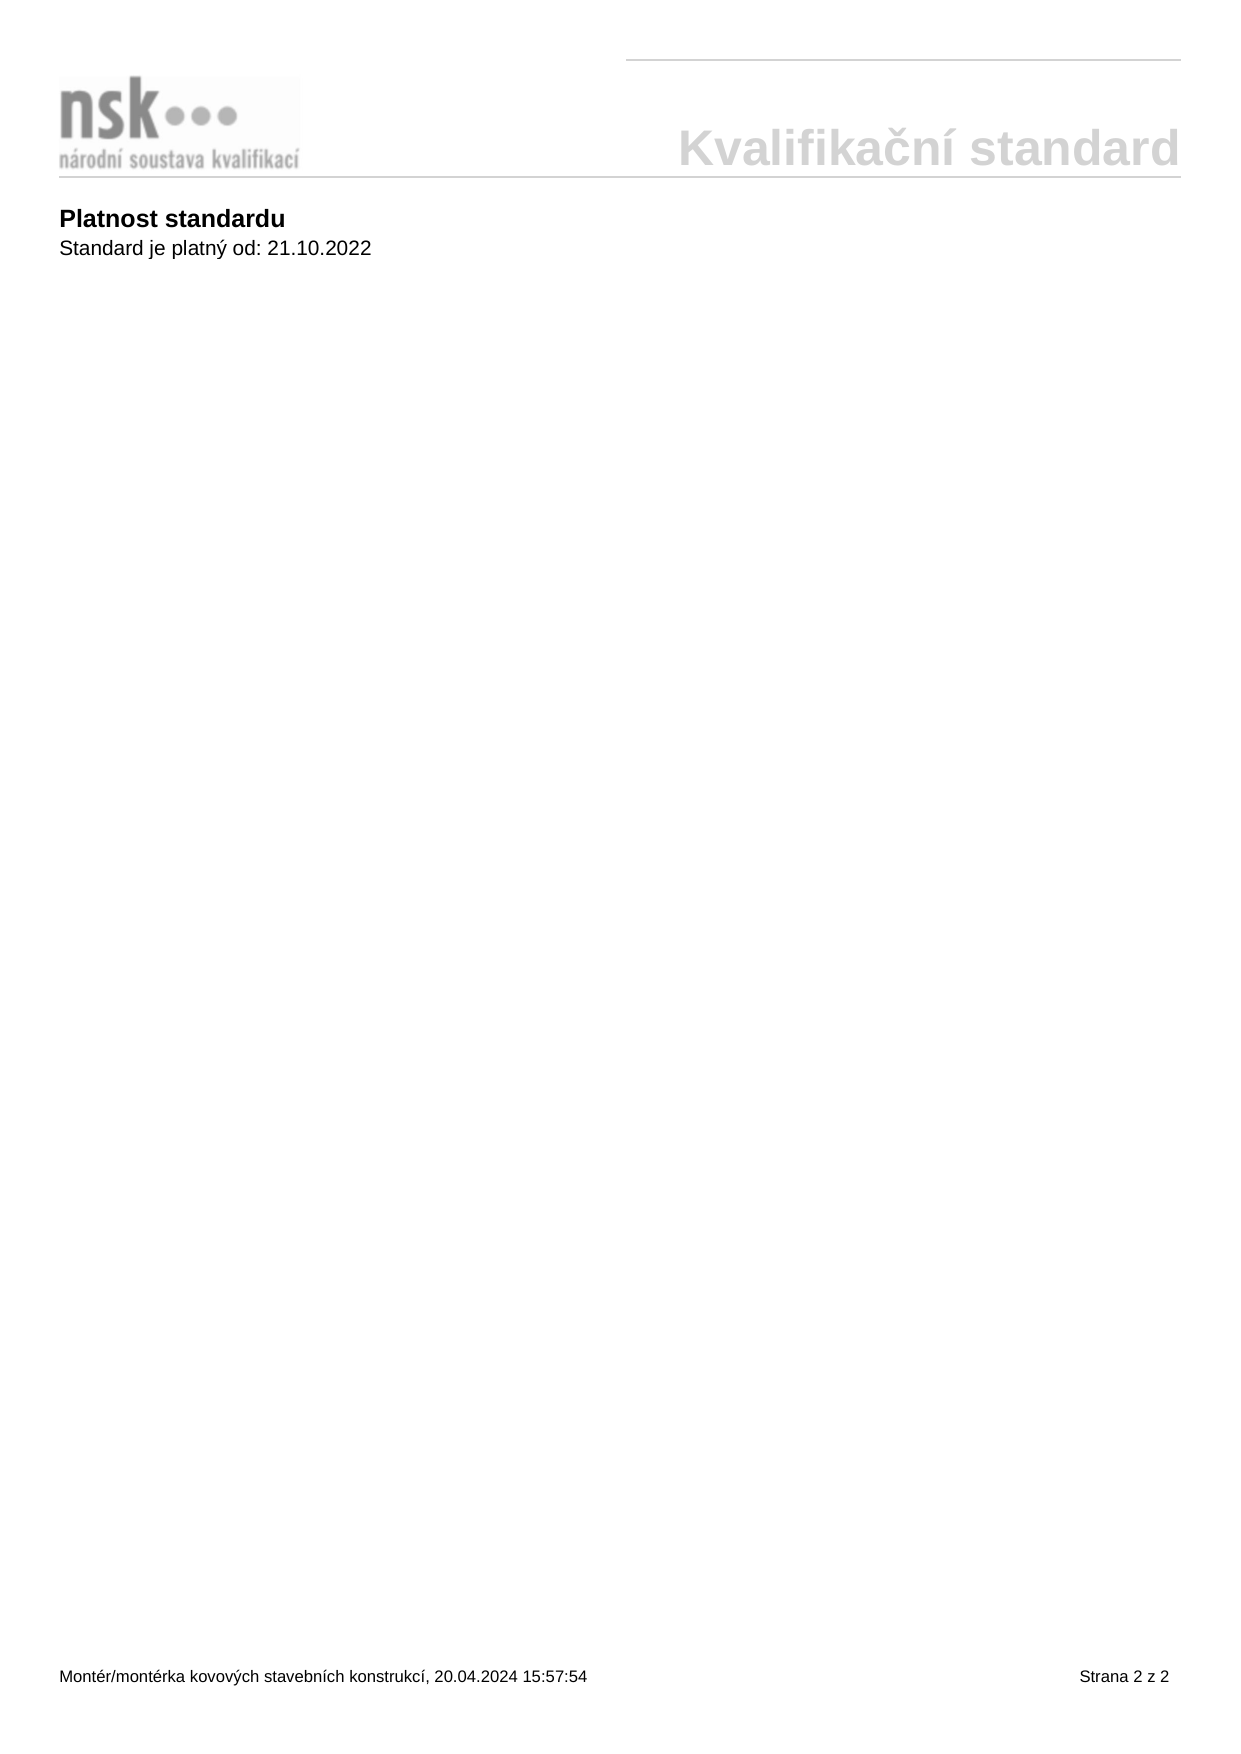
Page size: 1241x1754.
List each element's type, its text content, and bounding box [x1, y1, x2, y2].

table_cell [862, 194, 1093, 200]
table_cell [620, 559, 626, 859]
table_cell [59, 259, 483, 559]
table_cell [1093, 559, 1169, 859]
table_cell [59, 559, 483, 859]
table_cell [1093, 1159, 1169, 1409]
table_cell [1169, 859, 1181, 1159]
table_cell [626, 859, 862, 1159]
table_cell [1093, 1409, 1169, 1658]
table_cell [484, 859, 620, 1159]
table_cell [626, 259, 862, 559]
table_cell [620, 259, 626, 559]
table_cell [620, 859, 626, 1159]
table_cell [626, 559, 862, 859]
table_cell [620, 1409, 626, 1658]
table_cell [484, 194, 620, 200]
table_cell [1169, 559, 1181, 859]
picture [58, 59, 621, 171]
table_cell [626, 1159, 862, 1409]
table_cell [59, 1159, 483, 1409]
table_cell [862, 1409, 1093, 1658]
table_cell [626, 194, 862, 200]
table_cell [1093, 859, 1169, 1159]
table_cell [484, 559, 620, 859]
table_cell [1093, 194, 1169, 200]
table_cell [1169, 259, 1181, 559]
table_cell [484, 171, 620, 176]
table_cell [1169, 1658, 1181, 1694]
table_cell Kvalifikační standard [626, 61, 1181, 176]
table_cell Montér/montérka kovových stavebních konstrukcí, 20.04.2024 15:57:54 [59, 1658, 862, 1694]
table_cell [1169, 1159, 1181, 1409]
table_cell [59, 194, 483, 200]
table_cell [620, 1159, 626, 1409]
table_cell [484, 1409, 620, 1658]
table_cell [621, 59, 626, 170]
table_cell [59, 178, 1181, 194]
table_cell Standard je platný od: 21.10.2022 [59, 236, 1181, 259]
table_cell [1093, 259, 1169, 559]
table_cell [862, 559, 1093, 859]
table_cell [1169, 1409, 1181, 1658]
table_cell [862, 259, 1093, 559]
table_cell [862, 859, 1093, 1159]
table_cell Platnost standardu [59, 200, 1181, 236]
table_cell [626, 1409, 862, 1658]
table_cell [59, 859, 483, 1159]
table_cell Strana 2 z 2 [862, 1658, 1169, 1694]
table_cell [59, 1409, 483, 1658]
table_cell [862, 1159, 1093, 1409]
table_cell [1169, 194, 1181, 200]
table_cell [59, 171, 483, 176]
table_cell [484, 1159, 620, 1409]
table_cell [484, 259, 620, 559]
